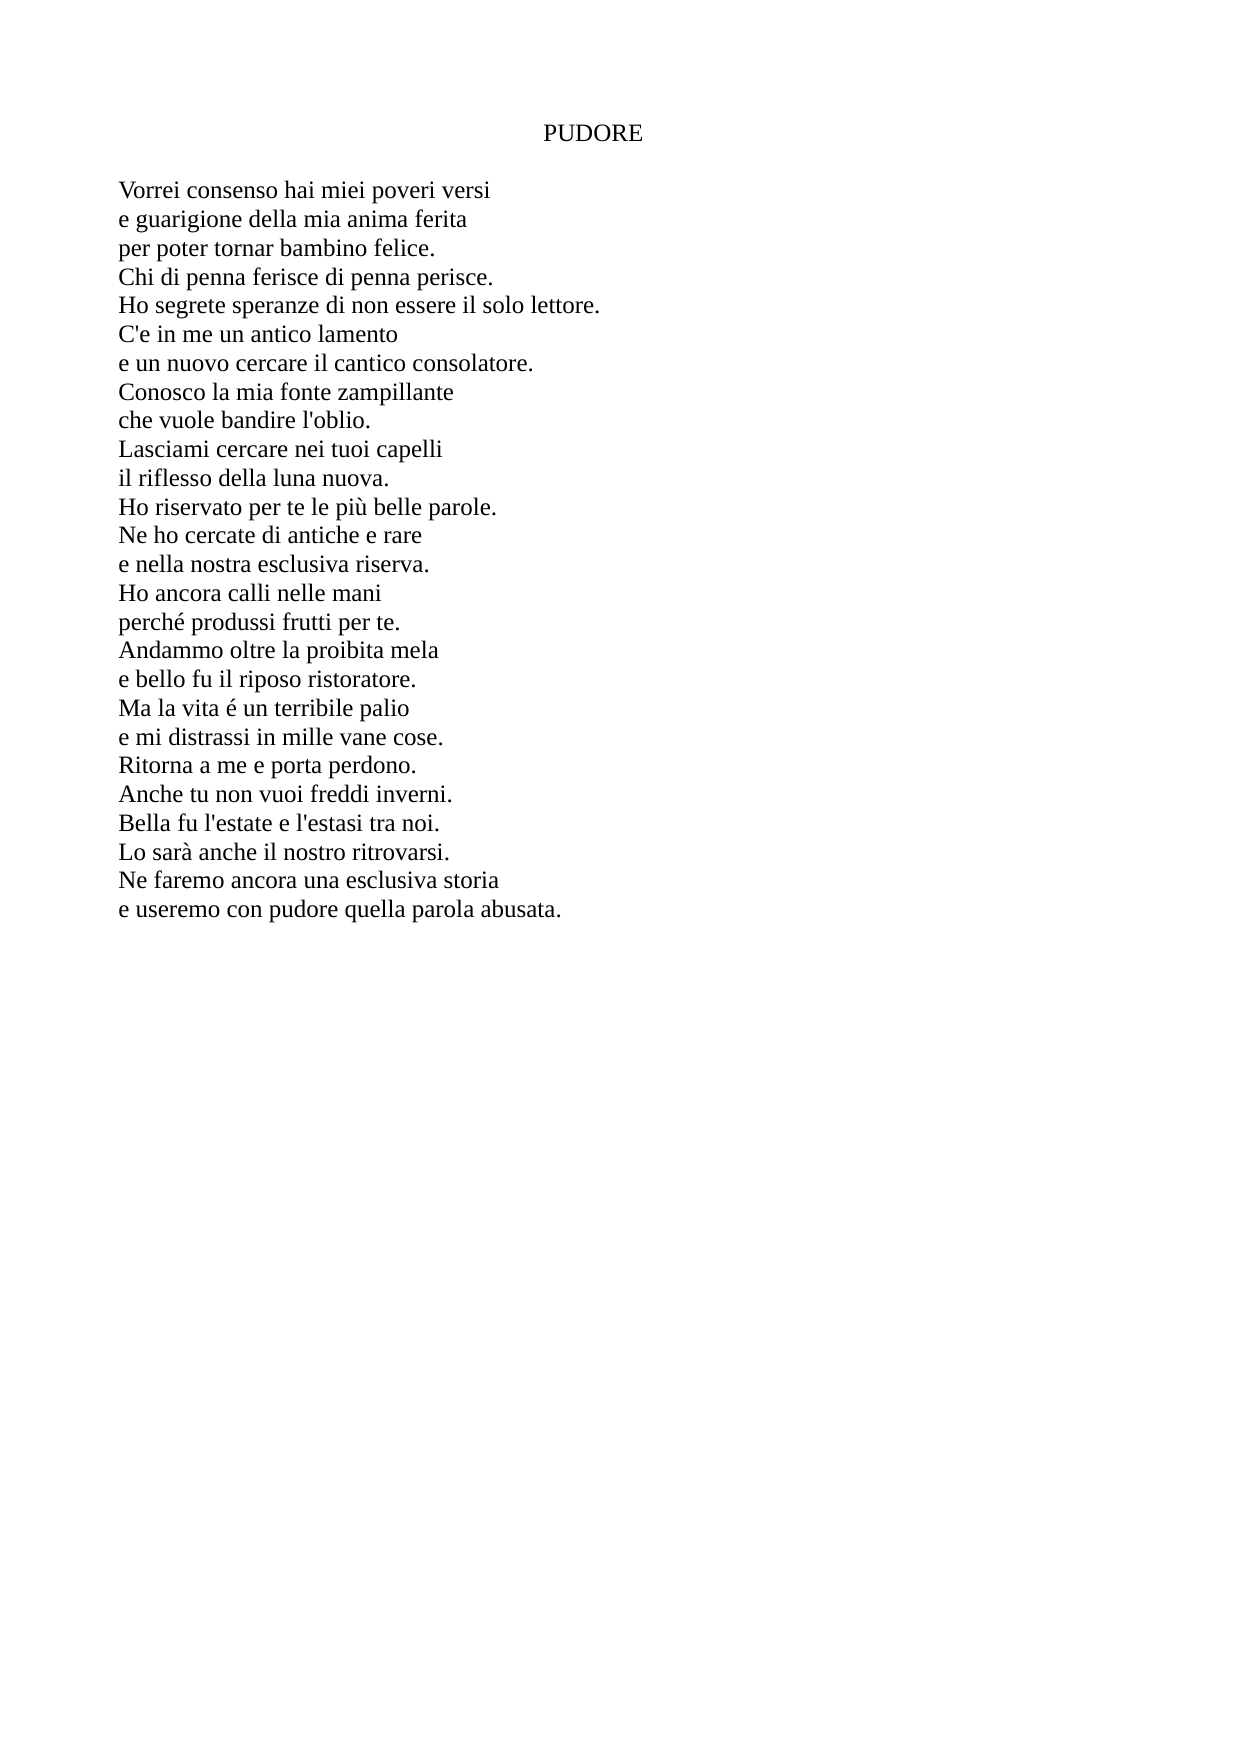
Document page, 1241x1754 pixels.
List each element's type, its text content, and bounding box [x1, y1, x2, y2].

text che vuole bandire l'oblio. [118, 406, 1122, 434]
text e guarigione della mia anima ferita [118, 204, 1122, 233]
text Ne faremo ancora una esclusiva storia [118, 866, 1122, 894]
text Andammo oltre la proibita mela [118, 636, 1122, 664]
text PUDORE [118, 118, 1122, 147]
text Bella fu l'estate e l'estasi tra noi. [118, 808, 1122, 837]
text C'e in me un antico lamento [118, 319, 1122, 348]
text e nella nostra esclusiva riserva. [118, 549, 1122, 578]
text Ne ho cercate di antiche e rare [118, 521, 1122, 549]
text e un nuovo cercare il cantico consolatore. [118, 348, 1122, 377]
text Lo sarà anche il nostro ritrovarsi. [118, 837, 1122, 866]
text perché produssi frutti per te. [118, 607, 1122, 636]
text Anche tu non vuoi freddi inverni. [118, 779, 1122, 808]
text Ho segrete speranze di non essere il solo lettore. [118, 291, 1122, 319]
text e bello fu il riposo ristoratore. [118, 664, 1122, 693]
text Vorrei consenso hai miei poveri versi [118, 176, 1122, 204]
text Conosco la mia fonte zampillante [118, 377, 1122, 406]
text Ritorna a me e porta perdono. [118, 751, 1122, 779]
text e mi distrassi in mille vane cose. [118, 722, 1122, 751]
text Ho riservato per te le più belle parole. [118, 492, 1122, 521]
text Chi di penna ferisce di penna perisce. [118, 262, 1122, 291]
text e useremo con pudore quella parola abusata. [118, 894, 1122, 923]
text il riflesso della luna nuova. [118, 463, 1122, 492]
text Ho ancora calli nelle mani [118, 578, 1122, 607]
text per poter tornar bambino felice. [118, 233, 1122, 262]
text Ma la vita é un terribile palio [118, 693, 1122, 722]
text Lasciami cercare nei tuoi capelli [118, 434, 1122, 463]
